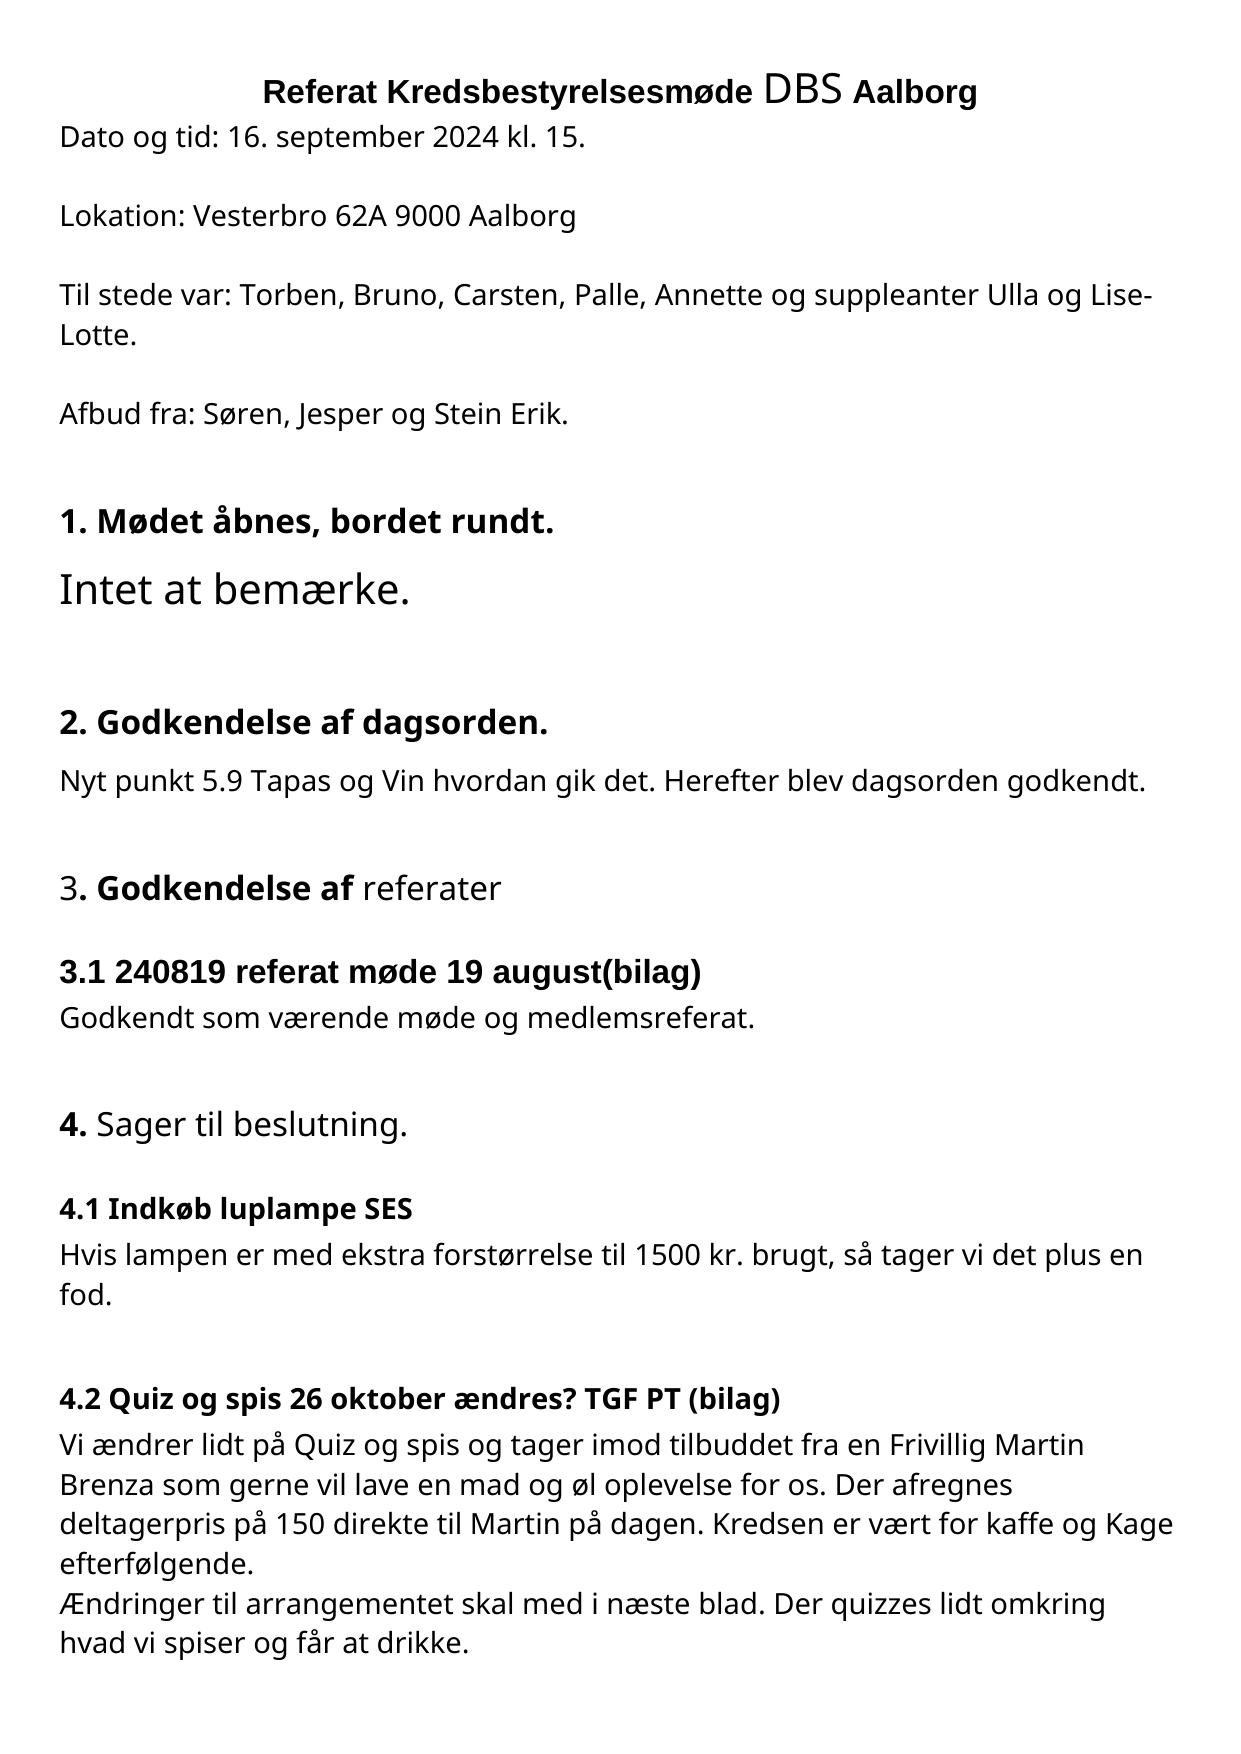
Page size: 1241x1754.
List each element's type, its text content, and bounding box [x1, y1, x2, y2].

text Ændringer til arrangementet skal med i næste blad. Der quizzes lidt omkring hvad vi spiser og får at drikke. [59, 1583, 1181, 1662]
text Til stede var: Torben, Bruno, Carsten, Palle, Annette og suppleanter Ulla og Lise-Lotte. [59, 274, 1181, 354]
text Afbud fra: Søren, Jesper og Stein Erik. [59, 394, 1181, 433]
subtitle Referat Kredsbestyrelsesmøde DBS Aalborg [59, 59, 1181, 116]
subtitle 1. Mødet åbnes, bordet rundt. [59, 498, 1181, 543]
text Dato og tid: 16. september 2024 kl. 15. [59, 116, 1181, 156]
subtitle 4.2 Quiz og spis 26 oktober ændres? TGF PT (bilag) [59, 1378, 1181, 1418]
text Nyt punkt 5.9 Tapas og Vin hvordan gik det. Herefter blev dagsorden godkendt. [59, 761, 1181, 800]
subtitle 4. Sager til beslutning. [59, 1101, 1181, 1147]
text Godkendt som værende møde og medlemsreferat. [59, 997, 1181, 1037]
subtitle 3. Godkendelse af referater [59, 865, 1181, 911]
subtitle 3.1 240819 referat møde 19 august(bilag) [59, 952, 1181, 991]
text Vi ændrer lidt på Quiz og spis og tager imod tilbuddet fra en Frivillig Martin Brenza som gerne vil lave en mad og øl oplevelse for os. Der afregnes deltagerpris på 150 direkte til Martin på dagen. Kredsen er vært for kaffe og Kage efterfølgende. [59, 1424, 1181, 1583]
subtitle 2. Godkendelse af dagsorden. [59, 699, 1181, 744]
subtitle 4.1 Indkøb luplampe SES [59, 1188, 1181, 1228]
text Hvis lampen er med ekstra forstørrelse til 1500 kr. brugt, så tager vi det plus en fod. [59, 1234, 1181, 1314]
text Lokation: Vesterbro 62A 9000 Aalborg [59, 195, 1181, 235]
text Intet at bemærke. [59, 560, 1181, 617]
